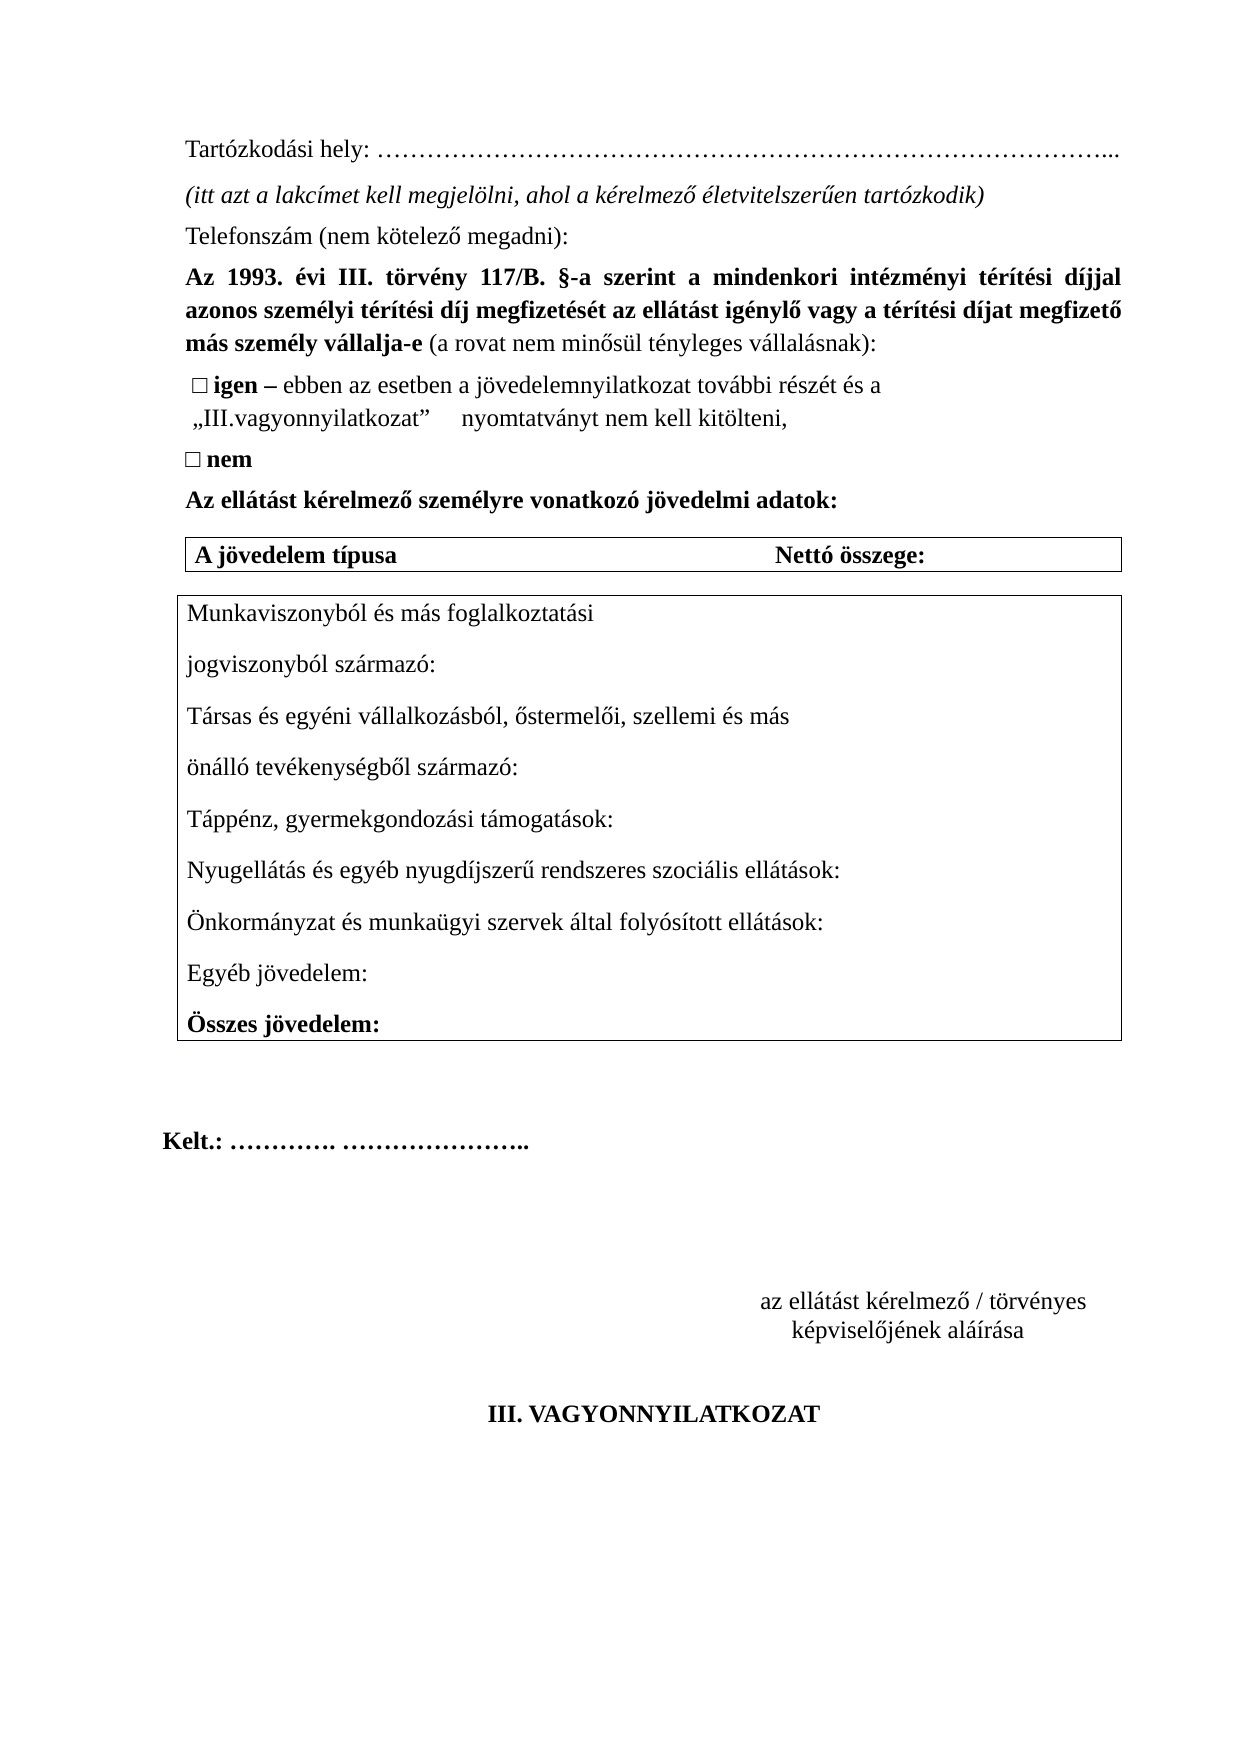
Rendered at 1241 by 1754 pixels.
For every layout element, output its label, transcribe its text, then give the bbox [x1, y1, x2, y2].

text Telefonszám (nem kötelező megadni): [185, 221, 1122, 250]
text III. VAGYONNYILATKOZAT [185, 1399, 1122, 1428]
text Tartózkodási hely: ……………………………………………………………………………... [185, 134, 1122, 163]
text Egyéb jövedelem: [178, 955, 1121, 987]
text Kelt.: …………. ………………….. [162, 1126, 1122, 1155]
text Táppénz, gyermekgondozási támogatások: [178, 801, 1121, 832]
text □ igen – ebben az esetben a jövedelemnyilatkozat további részét és a „III.vagyonnyilatkozat” nyomtatványt nem kell kitölteni, [192, 370, 1122, 432]
text Összes jövedelem: [178, 1006, 1121, 1040]
text □ nem [185, 444, 1122, 473]
text (itt azt a lakcímet kell megjelölni, ahol a kérelmező életvitelszerűen tartózkodik) [185, 180, 1122, 208]
text A jövedelem típusa Nettó összege: [186, 538, 1121, 571]
text jogviszonyból származó: [178, 646, 1121, 678]
text önálló tevékenységből származó: [178, 749, 1121, 781]
text Az ellátást kérelmező személyre vonatkozó jövedelmi adatok: [185, 486, 1122, 514]
text Nyugellátás és egyéb nyugdíjszerű rendszeres szociális ellátások: [178, 852, 1121, 884]
text képviselőjének aláírása [148, 1315, 1122, 1344]
text Önkormányzat és munkaügyi szervek által folyósított ellátások: [178, 903, 1121, 935]
text Munkaviszonyból és más foglalkoztatási [178, 596, 1121, 627]
text Társas és egyéni vállalkozásból, őstermelői, szellemi és más [178, 698, 1121, 729]
text az ellátást kérelmező / törvényes [148, 1286, 1122, 1315]
text Az 1993. évi III. törvény 117/B. §-a szerint a mindenkori intézményi térítési díjjal azonos személyi térítési díj megfizetését az ellátást igénylő vagy a térítési díjat megfizető más személy vállalja-e (a rovat nem minősül tényleges vállalásnak): [185, 262, 1122, 357]
